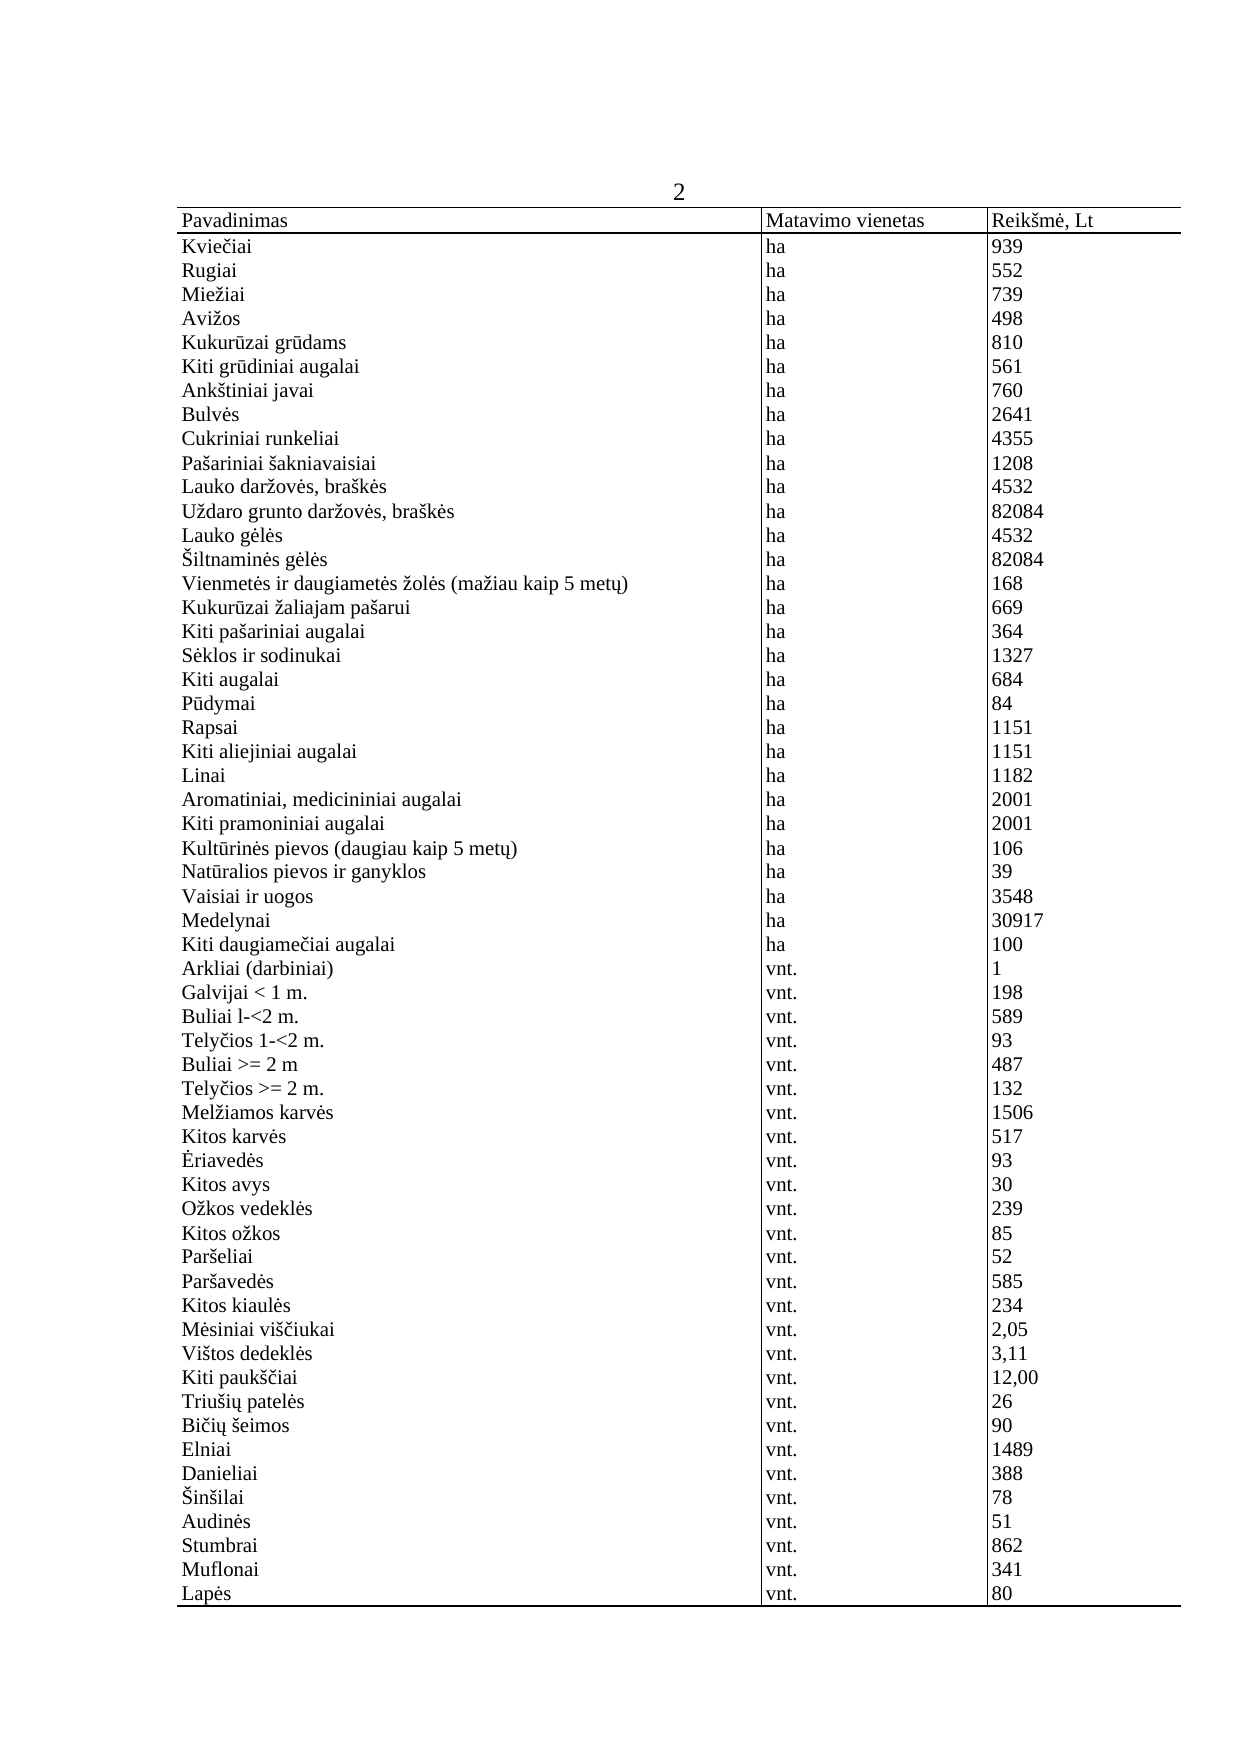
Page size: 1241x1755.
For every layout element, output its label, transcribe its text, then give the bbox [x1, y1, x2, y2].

table_cell 498 [988, 306, 1181, 330]
table_cell 341 [988, 1557, 1181, 1581]
table_cell ha [762, 715, 987, 739]
table_cell ha [762, 643, 987, 667]
table_cell vnt. [762, 1557, 987, 1581]
table_cell Kitos karvės [177, 1124, 761, 1148]
table_cell Kultūrinės pievos (daugiau kaip 5 metų) [177, 835, 761, 859]
table_cell ha [762, 595, 987, 619]
table_cell ha [762, 426, 987, 450]
table_cell vnt. [762, 1004, 987, 1028]
table_cell ha [762, 835, 987, 859]
table_cell ha [762, 234, 987, 258]
table_cell Ankštiniai javai [177, 378, 761, 402]
table_cell 93 [988, 1028, 1181, 1052]
table_cell Mėsiniai viščiukai [177, 1317, 761, 1341]
table_cell Linai [177, 763, 761, 787]
table_cell 2001 [988, 787, 1181, 811]
table_cell 90 [988, 1413, 1181, 1437]
table_cell vnt. [762, 1365, 987, 1389]
table_cell 168 [988, 571, 1181, 595]
table_cell Avižos [177, 306, 761, 330]
table_cell Pūdymai [177, 691, 761, 715]
table_cell Muflonai [177, 1557, 761, 1581]
table_header Pavadinimas [177, 208, 761, 232]
table_cell 4532 [988, 475, 1181, 498]
table_cell Kitos avys [177, 1172, 761, 1196]
table_cell 39 [988, 860, 1181, 883]
table_cell ha [762, 402, 987, 426]
table_cell 82084 [988, 499, 1181, 523]
table_cell Lauko gėlės [177, 523, 761, 547]
table_cell 4355 [988, 426, 1181, 450]
table_cell Aromatiniai, medicininiai augalai [177, 787, 761, 811]
table_cell ha [762, 860, 987, 883]
table_cell ha [762, 884, 987, 908]
table_cell ha [762, 739, 987, 763]
table_cell vnt. [762, 1461, 987, 1485]
table_header Matavimo vienetas [762, 208, 987, 232]
table_cell vnt. [762, 1413, 987, 1437]
table_cell Stumbrai [177, 1533, 761, 1557]
table_cell Lapės [177, 1581, 761, 1605]
table_cell 388 [988, 1461, 1181, 1485]
table_cell Arkliai (darbiniai) [177, 956, 761, 980]
table_cell Ožkos vedeklės [177, 1196, 761, 1220]
table_cell 2641 [988, 402, 1181, 426]
table_cell 739 [988, 282, 1181, 306]
table_cell 1208 [988, 450, 1181, 474]
table_cell 239 [988, 1196, 1181, 1220]
table_cell ha [762, 450, 987, 474]
table_cell Paršeliai [177, 1245, 761, 1268]
table_cell Vištos dedeklės [177, 1341, 761, 1365]
table_cell ha [762, 499, 987, 523]
table_cell Natūralios pievos ir ganyklos [177, 860, 761, 883]
table_header Reikšmė, Lt [988, 208, 1181, 232]
table_cell ha [762, 787, 987, 811]
table_cell Audinės [177, 1509, 761, 1533]
table_cell 2001 [988, 811, 1181, 835]
table_cell vnt. [762, 1245, 987, 1268]
table_cell 684 [988, 667, 1181, 691]
table_cell Ėriavedės [177, 1148, 761, 1172]
table_cell ha [762, 763, 987, 787]
table_cell Galvijai < 1 m. [177, 980, 761, 1004]
table_cell ha [762, 523, 987, 547]
table_cell vnt. [762, 1172, 987, 1196]
table_cell Pašariniai šakniavaisiai [177, 450, 761, 474]
table_cell vnt. [762, 1052, 987, 1076]
table_cell 552 [988, 258, 1181, 282]
table_cell vnt. [762, 1509, 987, 1533]
table_cell Šiltnaminės gėlės [177, 547, 761, 571]
table_cell ha [762, 667, 987, 691]
table_cell vnt. [762, 956, 987, 980]
table_cell Uždaro grunto daržovės, braškės [177, 499, 761, 523]
table_cell vnt. [762, 1148, 987, 1172]
table_cell Sėklos ir sodinukai [177, 643, 761, 667]
table_cell 51 [988, 1509, 1181, 1533]
table_cell 589 [988, 1004, 1181, 1028]
table_cell Kiti augalai [177, 667, 761, 691]
table_cell Danieliai [177, 1461, 761, 1485]
table_cell ha [762, 282, 987, 306]
table_cell Kiti paukščiai [177, 1365, 761, 1389]
table_cell Cukriniai runkeliai [177, 426, 761, 450]
table_cell 1506 [988, 1100, 1181, 1124]
table_cell Bičių šeimos [177, 1413, 761, 1437]
table_cell ha [762, 547, 987, 571]
table_cell ha [762, 330, 987, 354]
table_cell 1327 [988, 643, 1181, 667]
table_cell ha [762, 475, 987, 498]
table_cell 100 [988, 932, 1181, 956]
table_cell 80 [988, 1581, 1181, 1605]
table_cell Kiti daugiamečiai augalai [177, 932, 761, 956]
table_cell Telyčios >= 2 m. [177, 1076, 761, 1100]
table_cell Kiti grūdiniai augalai [177, 354, 761, 378]
table_cell 26 [988, 1389, 1181, 1413]
table_cell vnt. [762, 1100, 987, 1124]
table_cell vnt. [762, 1076, 987, 1100]
table_cell 1489 [988, 1437, 1181, 1461]
table_cell vnt. [762, 1533, 987, 1557]
table_cell 106 [988, 835, 1181, 859]
table_cell ha [762, 908, 987, 932]
table_cell 669 [988, 595, 1181, 619]
table_cell Lauko daržovės, braškės [177, 475, 761, 498]
table_cell Kukurūzai žaliajam pašarui [177, 595, 761, 619]
table_cell ha [762, 932, 987, 956]
table_cell 1182 [988, 763, 1181, 787]
table_cell 4532 [988, 523, 1181, 547]
table_cell 132 [988, 1076, 1181, 1100]
table_cell vnt. [762, 1317, 987, 1341]
table_cell 1151 [988, 739, 1181, 763]
table_cell Melžiamos karvės [177, 1100, 761, 1124]
table_cell Miežiai [177, 282, 761, 306]
table_cell 82084 [988, 547, 1181, 571]
table_cell vnt. [762, 1028, 987, 1052]
table_cell ha [762, 378, 987, 402]
table_cell vnt. [762, 1341, 987, 1365]
table_cell 810 [988, 330, 1181, 354]
table_cell Šinšilai [177, 1485, 761, 1509]
table_cell Telyčios 1-<2 m. [177, 1028, 761, 1052]
table_cell 12,00 [988, 1365, 1181, 1389]
table_cell 1151 [988, 715, 1181, 739]
table_cell 234 [988, 1293, 1181, 1317]
table_cell Paršavedės [177, 1269, 761, 1293]
table_cell 30917 [988, 908, 1181, 932]
table_cell vnt. [762, 1485, 987, 1509]
table_cell vnt. [762, 1196, 987, 1220]
table_cell Buliai >= 2 m [177, 1052, 761, 1076]
table_cell 487 [988, 1052, 1181, 1076]
table_cell ha [762, 258, 987, 282]
table_cell 3548 [988, 884, 1181, 908]
table_cell ha [762, 691, 987, 715]
table_cell Kiti pašariniai augalai [177, 619, 761, 643]
table_cell Rugiai [177, 258, 761, 282]
table_cell 198 [988, 980, 1181, 1004]
table_cell 585 [988, 1269, 1181, 1293]
table_cell 939 [988, 234, 1181, 258]
table_cell Elniai [177, 1437, 761, 1461]
table_cell ha [762, 571, 987, 595]
table_cell vnt. [762, 980, 987, 1004]
table_cell Rapsai [177, 715, 761, 739]
table_cell 364 [988, 619, 1181, 643]
table_cell Buliai l-<2 m. [177, 1004, 761, 1028]
table_cell Kiti aliejiniai augalai [177, 739, 761, 763]
table_cell vnt. [762, 1389, 987, 1413]
table_cell Kitos ožkos [177, 1220, 761, 1244]
table_cell Bulvės [177, 402, 761, 426]
table_cell 760 [988, 378, 1181, 402]
table_cell 561 [988, 354, 1181, 378]
table_cell Kviečiai [177, 234, 761, 258]
table_cell 78 [988, 1485, 1181, 1509]
table_cell 30 [988, 1172, 1181, 1196]
table_cell Kitos kiaulės [177, 1293, 761, 1317]
table_cell ha [762, 811, 987, 835]
table_cell 84 [988, 691, 1181, 715]
table_cell ha [762, 306, 987, 330]
table_cell vnt. [762, 1269, 987, 1293]
table_cell 52 [988, 1245, 1181, 1268]
table_cell 2,05 [988, 1317, 1181, 1341]
table_cell Medelynai [177, 908, 761, 932]
table_cell vnt. [762, 1293, 987, 1317]
table_cell vnt. [762, 1220, 987, 1244]
table_cell Triušių patelės [177, 1389, 761, 1413]
table_cell Kiti pramoniniai augalai [177, 811, 761, 835]
table_cell 1 [988, 956, 1181, 980]
table_cell Vienmetės ir daugiametės žolės (mažiau kaip 5 metų) [177, 571, 761, 595]
table_cell vnt. [762, 1581, 987, 1605]
table_cell ha [762, 354, 987, 378]
table_cell 517 [988, 1124, 1181, 1148]
table_cell 85 [988, 1220, 1181, 1244]
table_cell 93 [988, 1148, 1181, 1172]
table_cell vnt. [762, 1437, 987, 1461]
table_cell ha [762, 619, 987, 643]
table_cell Kukurūzai grūdams [177, 330, 761, 354]
table_cell 862 [988, 1533, 1181, 1557]
table_cell 3,11 [988, 1341, 1181, 1365]
table_cell vnt. [762, 1124, 987, 1148]
table_cell Vaisiai ir uogos [177, 884, 761, 908]
